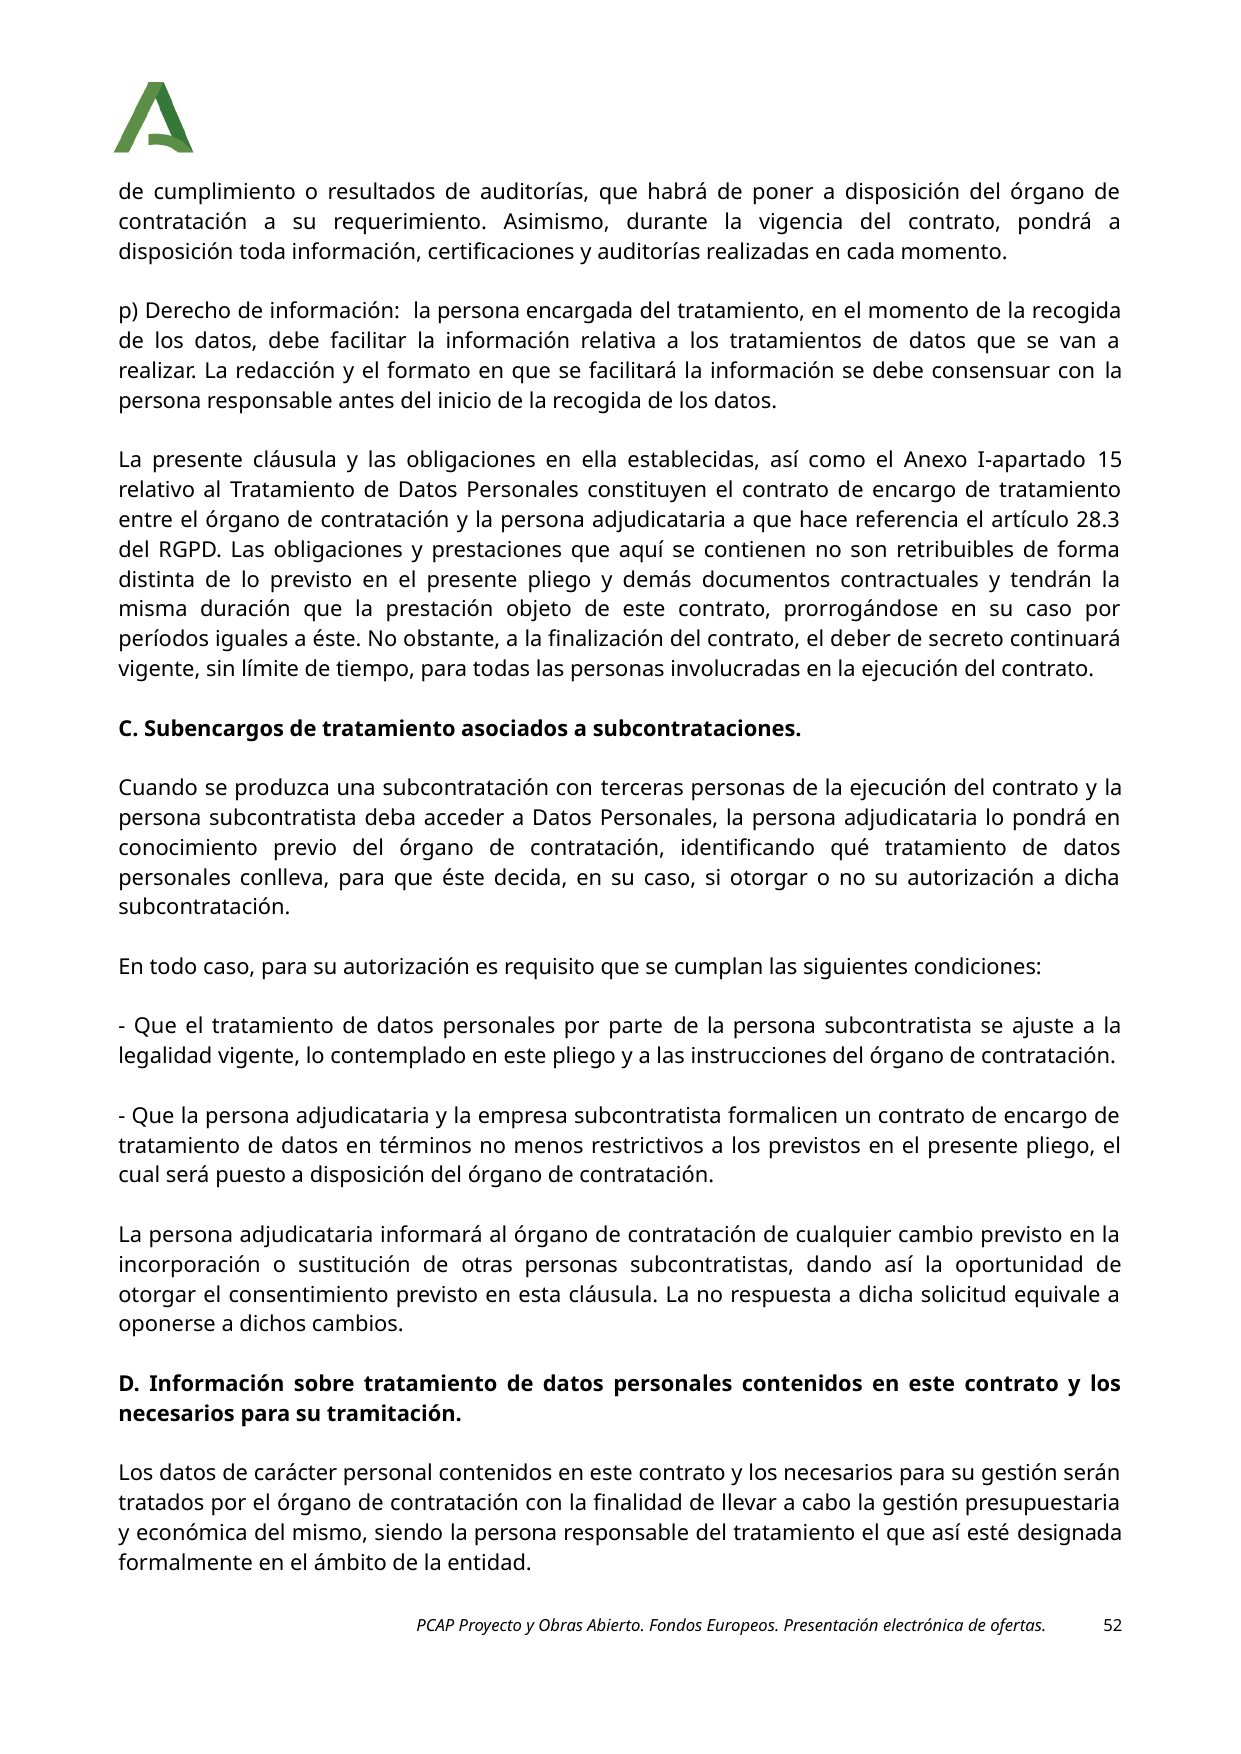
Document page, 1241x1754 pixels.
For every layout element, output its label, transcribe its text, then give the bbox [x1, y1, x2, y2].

picture [109, 77, 198, 157]
text Cuando se produzca una subcontratación con terceras personas de la ejecución del contrato y la persona subcontratista deba acceder a Datos Personales, la persona adjudicataria lo pondrá en conocimiento previo del órgano de contratación, identificando qué tratamiento de datos personales conlleva, para que éste decida, en su caso, si otorgar o no su autorización a dicha subcontratación. [118, 772, 1122, 921]
text D. Información sobre tratamiento de datos personales contenidos en este contrato y los necesarios para su tramitación. [118, 1368, 1122, 1428]
text Los datos de carácter personal contenidos en este contrato y los necesarios para su gestión serán tratados por el órgano de contratación con la finalidad de llevar a cabo la gestión presupuestaria y económica del mismo, siendo la persona responsable del tratamiento el que así esté designada formalmente en el ámbito de la entidad. [118, 1457, 1122, 1577]
text La persona adjudicataria informará al órgano de contratación de cualquier cambio previsto en la incorporación o sustitución de otras personas subcontratistas, dando así la oportunidad de otorgar el consentimiento previsto en esta cláusula. La no respuesta a dicha solicitud equivale a oponerse a dichos cambios. [118, 1219, 1122, 1338]
text de cumplimiento o resultados de auditorías, que habrá de poner a disposición del órgano de contratación a su requerimiento. Asimismo, durante la vigencia del contrato, pondrá a disposición toda información, certificaciones y auditorías realizadas en cada momento. [118, 176, 1122, 266]
text - Que el tratamiento de datos personales por parte de la persona subcontratista se ajuste a la legalidad vigente, lo contemplado en este pliego y a las instrucciones del órgano de contratación. [118, 1011, 1122, 1070]
text En todo caso, para su autorización es requisito que se cumplan las siguientes condiciones: [118, 951, 1122, 981]
text p) Derecho de información: la persona encargada del tratamiento, en el momento de la recogida de los datos, debe facilitar la información relativa a los tratamientos de datos que se van a realizar. La redacción y el formato en que se facilitará la información se debe consensuar con la persona responsable antes del inicio de la recogida de los datos. [118, 296, 1122, 415]
text La presente cláusula y las obligaciones en ella establecidas, así como el Anexo I-apartado 15 relativo al Tratamiento de Datos Personales constituyen el contrato de encargo de tratamiento entre el órgano de contratación y la persona adjudicataria a que hace referencia el artículo 28.3 del RGPD. Las obligaciones y prestaciones que aquí se contienen no son retribuibles de forma distinta de lo previsto en el presente pliego y demás documentos contractuales y tendrán la misma duración que la prestación objeto de este contrato, prorrogándose en su caso por períodos iguales a éste. No obstante, a la finalización del contrato, el deber de secreto continuará vigente, sin límite de tiempo, para todas las personas involucradas en la ejecución del contrato. [118, 444, 1122, 683]
text C. Subencargos de tratamiento asociados a subcontrataciones. [118, 713, 1122, 742]
text - Que la persona adjudicataria y la empresa subcontratista formalicen un contrato de encargo de tratamiento de datos en términos no menos restrictivos a los previstos en el presente pliego, el cual será puesto a disposición del órgano de contratación. [118, 1100, 1122, 1189]
